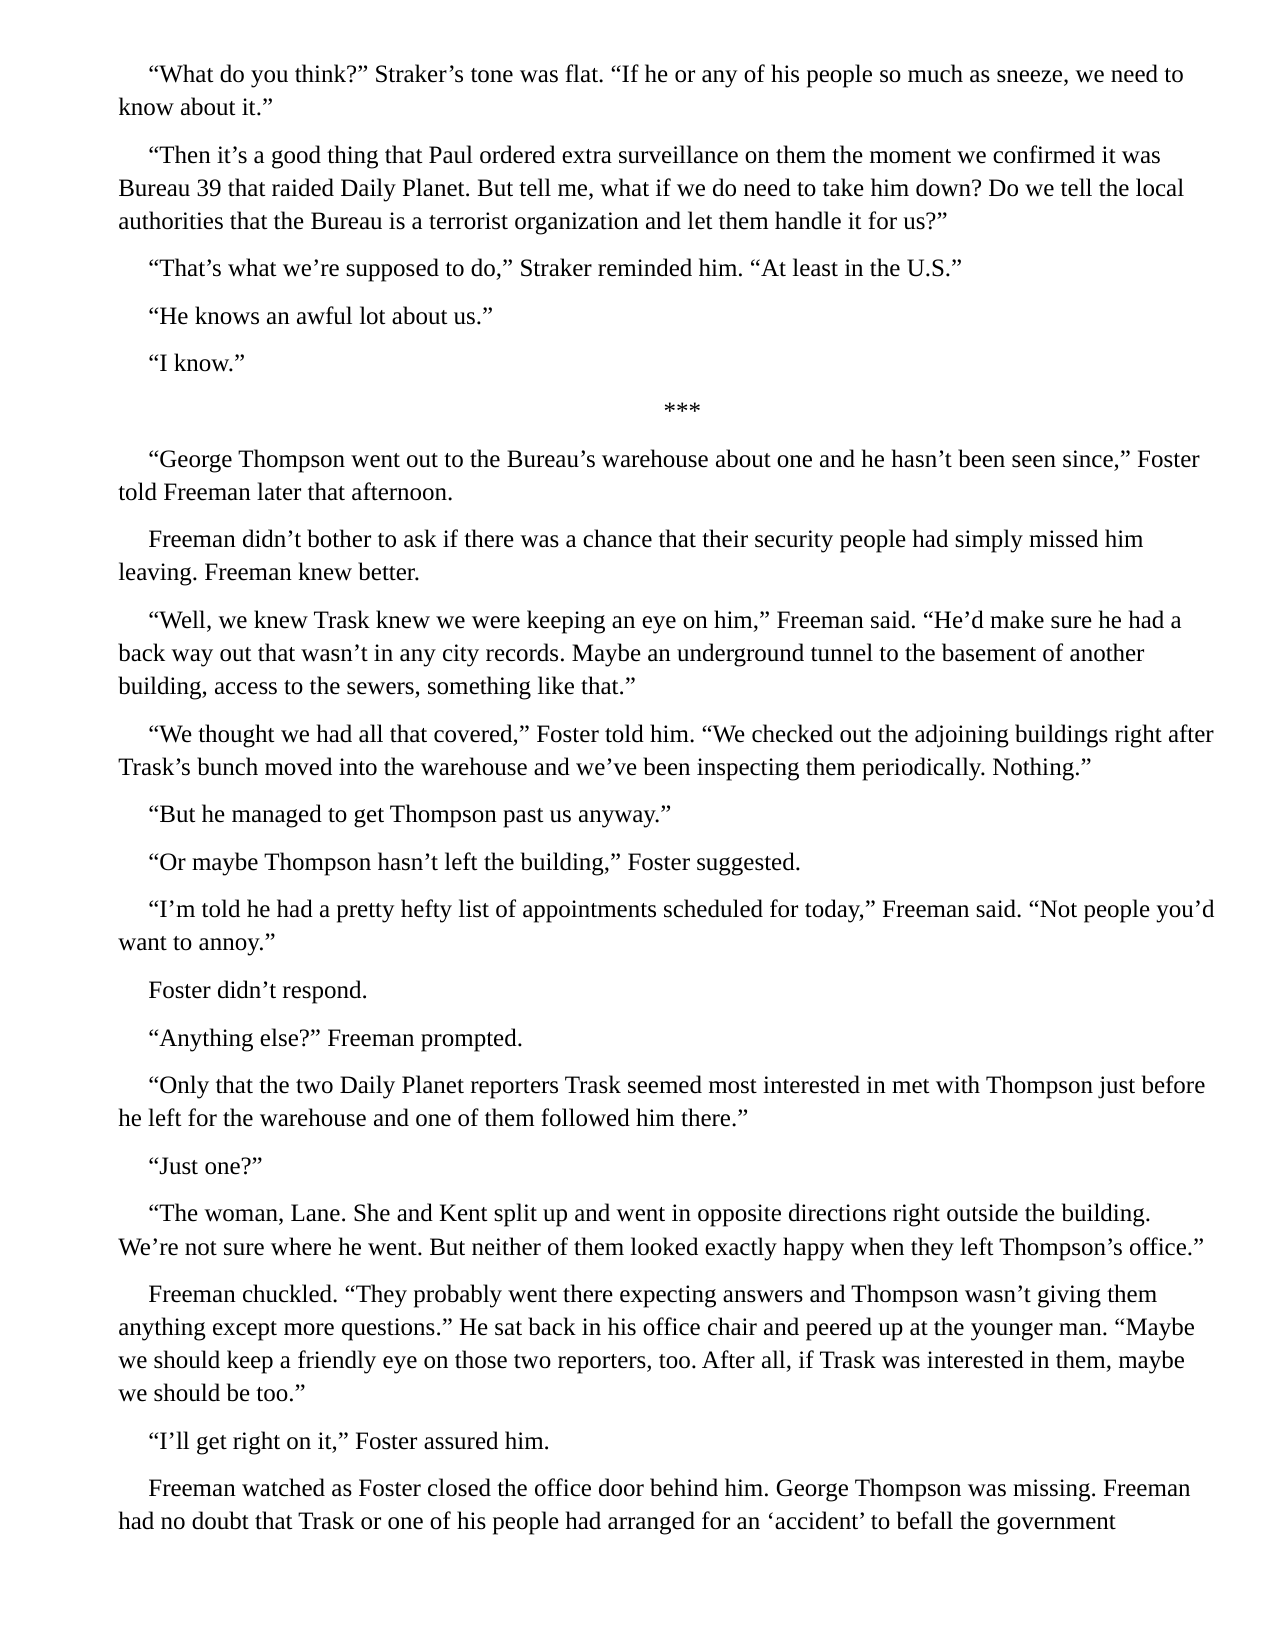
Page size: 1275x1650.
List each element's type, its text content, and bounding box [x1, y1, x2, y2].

text Freeman watched as Foster closed the office door behind him. George Thompson was missing. Freeman had no doubt that Trask or one of his people had arranged for an ‘accident’ to befall the government [118, 1473, 1216, 1535]
text “Anything else?” Freeman prompted. [118, 1023, 1216, 1051]
text Freeman didn’t bother to ask if there was a chance that their security people had simply missed him leaving. Freeman knew better. [118, 524, 1216, 586]
text “Only that the two Daily Planet reporters Trask seemed most interested in met with Thompson just before he left for the warehouse and one of them followed him there.” [118, 1070, 1216, 1132]
text “Then it’s a good thing that Paul ordered extra surveillance on them the moment we confirmed it was Bureau 39 that raided Daily Planet. But tell me, what if we do need to take him down? Do we tell the local authorities that the Bureau is a terrorist organization and let them handle it for us?” [118, 140, 1216, 234]
text “We thought we had all that covered,” Foster told him. “We checked out the adjoining buildings right after Trask’s bunch moved into the warehouse and we’ve been inspecting them periodically. Nothing.” [118, 719, 1216, 780]
text “I’ll get right on it,” Foster assured him. [118, 1426, 1216, 1454]
text “I’m told he had a pretty hefty list of appointments scheduled for today,” Freeman said. “Not people you’d want to annoy.” [118, 894, 1216, 956]
text “That’s what we’re supposed to do,” Straker reminded him. “At least in the U.S.” [118, 253, 1216, 282]
text “The woman, Lane. She and Kent split up and went in opposite directions right outside the building. We’re not sure where he went. But neither of them looked exactly happy when they left Thompson’s office.” [118, 1198, 1216, 1260]
text “What do you think?” Straker’s tone was flat. “If he or any of his people so much as sneeze, we need to know about it.” [118, 59, 1216, 121]
text “Well, we knew Trask knew we were keeping an eye on him,” Freeman said. “He’d make sure he had a back way out that wasn’t in any city records. Maybe an underground tunnel to the basement of another building, access to the sewers, something like that.” [118, 605, 1216, 700]
text “But he managed to get Thompson past us anyway.” [118, 799, 1216, 828]
text Freeman chuckled. “They probably went there expecting answers and Thompson wasn’t giving them anything except more questions.” He sat back in his office chair and peered up at the younger man. “Maybe we should keep a friendly eye on those two reporters, too. After all, if Trask was interested in them, maybe we should be too.” [118, 1279, 1216, 1407]
text Foster didn’t respond. [118, 975, 1216, 1004]
text “George Thompson went out to the Bureau’s warehouse about one and he hasn’t been seen since,” Foster told Freeman later that afternoon. [118, 444, 1216, 506]
text “He knows an awful lot about us.” [118, 301, 1216, 330]
text “I know.” [118, 348, 1216, 377]
text “Or maybe Thompson hasn’t left the building,” Foster suggested. [118, 847, 1216, 876]
text “Just one?” [118, 1151, 1216, 1180]
text *** [118, 396, 1216, 425]
